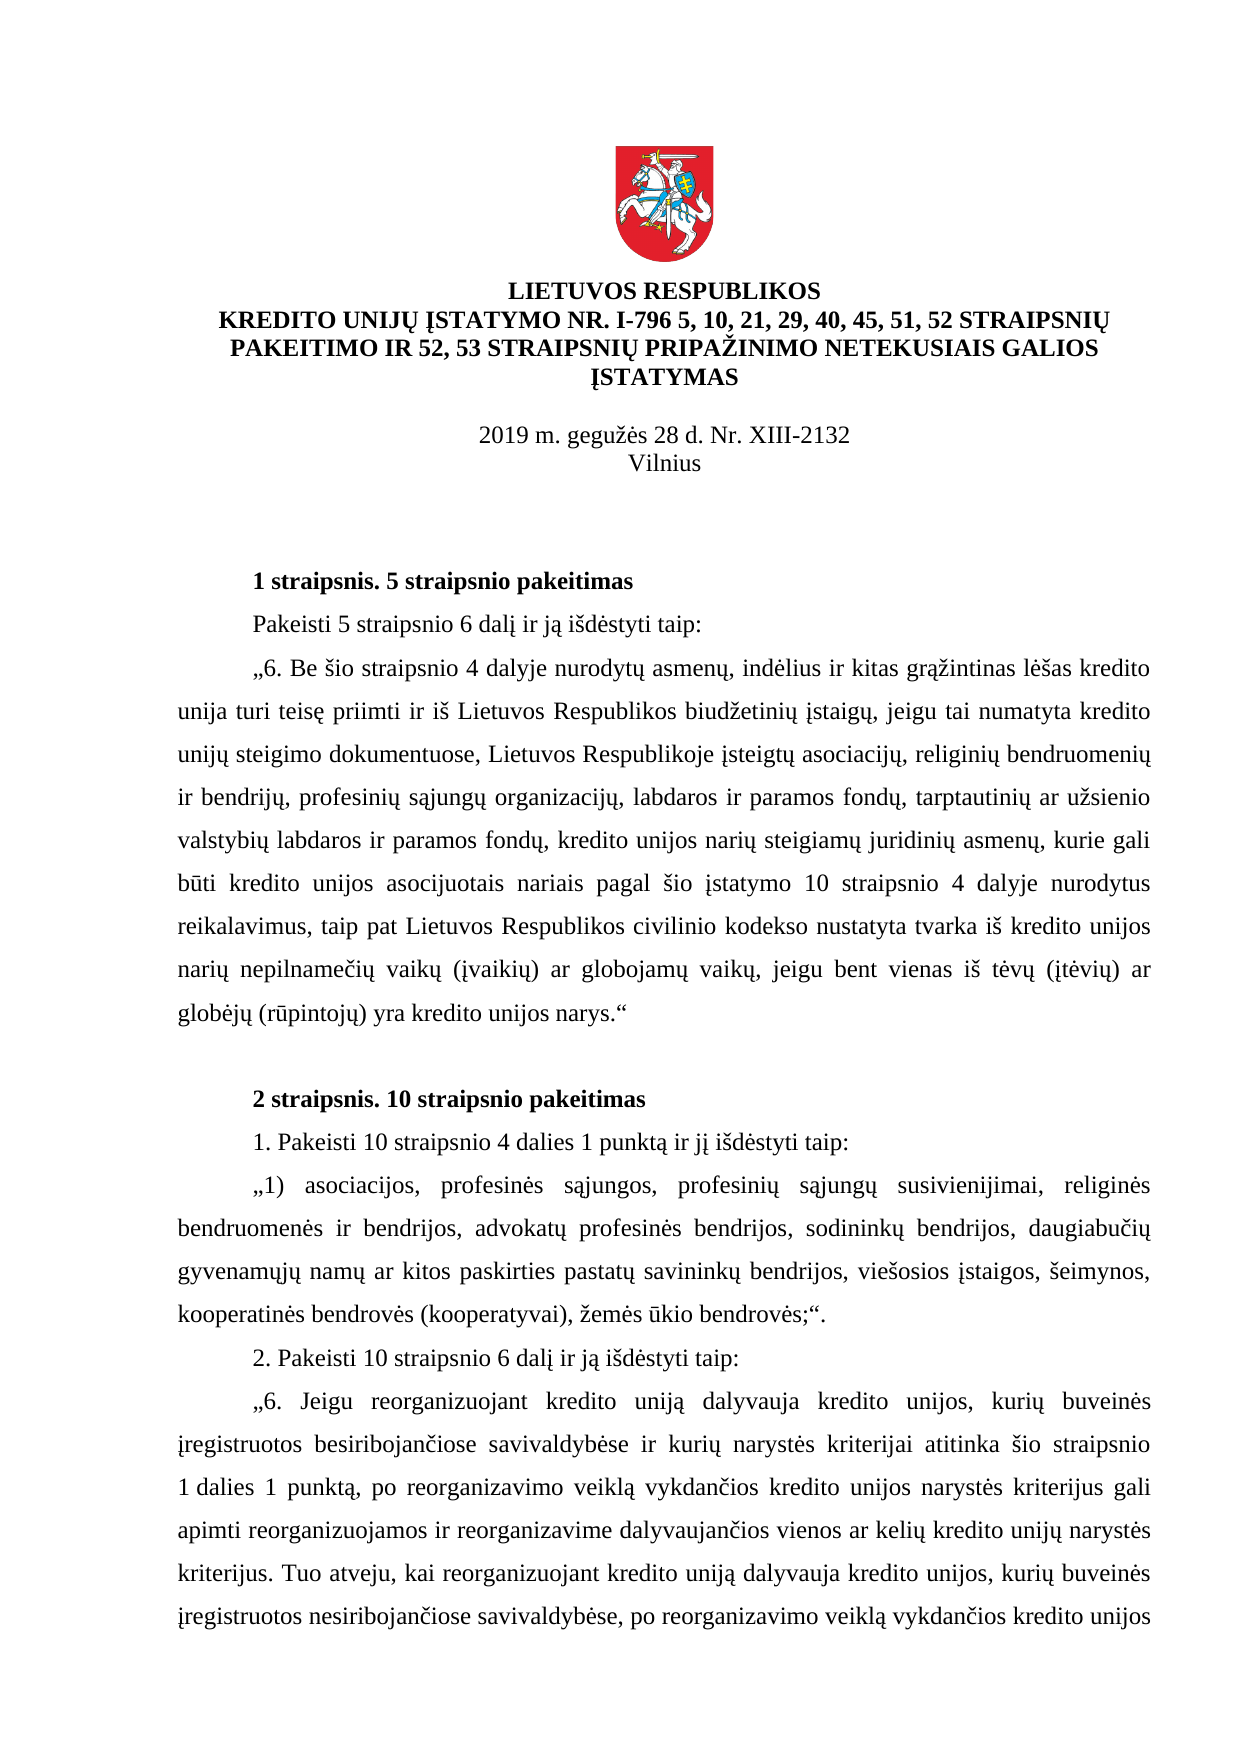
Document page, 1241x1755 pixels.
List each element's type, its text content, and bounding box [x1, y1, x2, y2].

text Pakeisti 5 straipsnio 6 dalį ir ją išdėstyti taip: [177, 609, 1152, 638]
text 1. Pakeisti 10 straipsnio 4 dalies 1 punktą ir jį išdėstyti taip: [177, 1127, 1152, 1156]
text 2 straipsnis. 10 straipsnio pakeitimas [177, 1084, 1152, 1113]
text „6. Be šio straipsnio 4 dalyje nurodytų asmenų, indėlius ir kitas grąžintinas lėšas kredito unija turi teisę priimti ir iš Lietuvos Respublikos biudžetinių įstaigų, jeigu tai numatyta kredito unijų steigimo dokumentuose, Lietuvos Respublikoje įsteigtų asociacijų, religinių bendruomenių ir bendrijų, profesinių sąjungų organizacijų, labdaros ir paramos fondų, tarptautinių ar užsienio valstybių labdaros ir paramos fondų, kredito unijos narių steigiamų juridinių asmenų, kurie gali būti kredito unijos asocijuotais nariais pagal šio įstatymo 10 straipsnio 4 dalyje nurodytus reikalavimus, taip pat Lietuvos Respublikos civilinio kodekso nustatyta tvarka iš kredito unijos narių nepilnamečių vaikų (įvaikių) ar globojamų vaikų, jeigu bent vienas iš tėvų (įtėvių) ar globėjų (rūpintojų) yra kredito unijos narys.“ [177, 653, 1152, 1026]
text LIETUVOS RESPUBLIKOS [177, 276, 1152, 305]
text „6. Jeigu reorganizuojant kredito uniją dalyvauja kredito unijos, kurių buveinės įregistruotos besiribojančiose savivaldybėse ir kurių narystės kriterijai atitinka šio straipsnio 1 dalies 1 punktą, po reorganizavimo veiklą vykdančios kredito unijos narystės kriterijus gali apimti reorganizuojamos ir reorganizavime dalyvaujančios vienos ar kelių kredito unijų narystės kriterijus. Tuo atveju, kai reorganizuojant kredito uniją dalyvauja kredito unijos, kurių buveinės įregistruotos nesiribojančiose savivaldybėse, po reorganizavimo veiklą vykdančios kredito unijos [177, 1386, 1152, 1630]
text ĮSTATYMAS [177, 362, 1152, 391]
text 2. Pakeisti 10 straipsnio 6 dalį ir ją išdėstyti taip: [177, 1343, 1152, 1371]
text 1 straipsnis. 5 straipsnio pakeitimas [177, 566, 1152, 595]
text 2019 m. gegužės 28 d. Nr. XIII-2132 [177, 420, 1152, 448]
text Vilnius [177, 448, 1152, 477]
text KREDITO UNIJŲ ĮSTATYMO NR. I-796 5, 10, 21, 29, 40, 45, 51, 52 STRAIPSNIŲ PAKEITIMO IR 52, 53 STRAIPSNIŲ PRIPAŽINIMO NETEKUSIAIS GALIOS [177, 305, 1152, 362]
text „1) asociacijos, profesinės sąjungos, profesinių sąjungų susivienijimai, religinės bendruomenės ir bendrijos, advokatų profesinės bendrijos, sodininkų bendrijos, daugiabučių gyvenamųjų namų ar kitos paskirties pastatų savininkų bendrijos, viešosios įstaigos, šeimynos, kooperatinės bendrovės (kooperatyvai), žemės ūkio bendrovės;“. [177, 1170, 1152, 1328]
